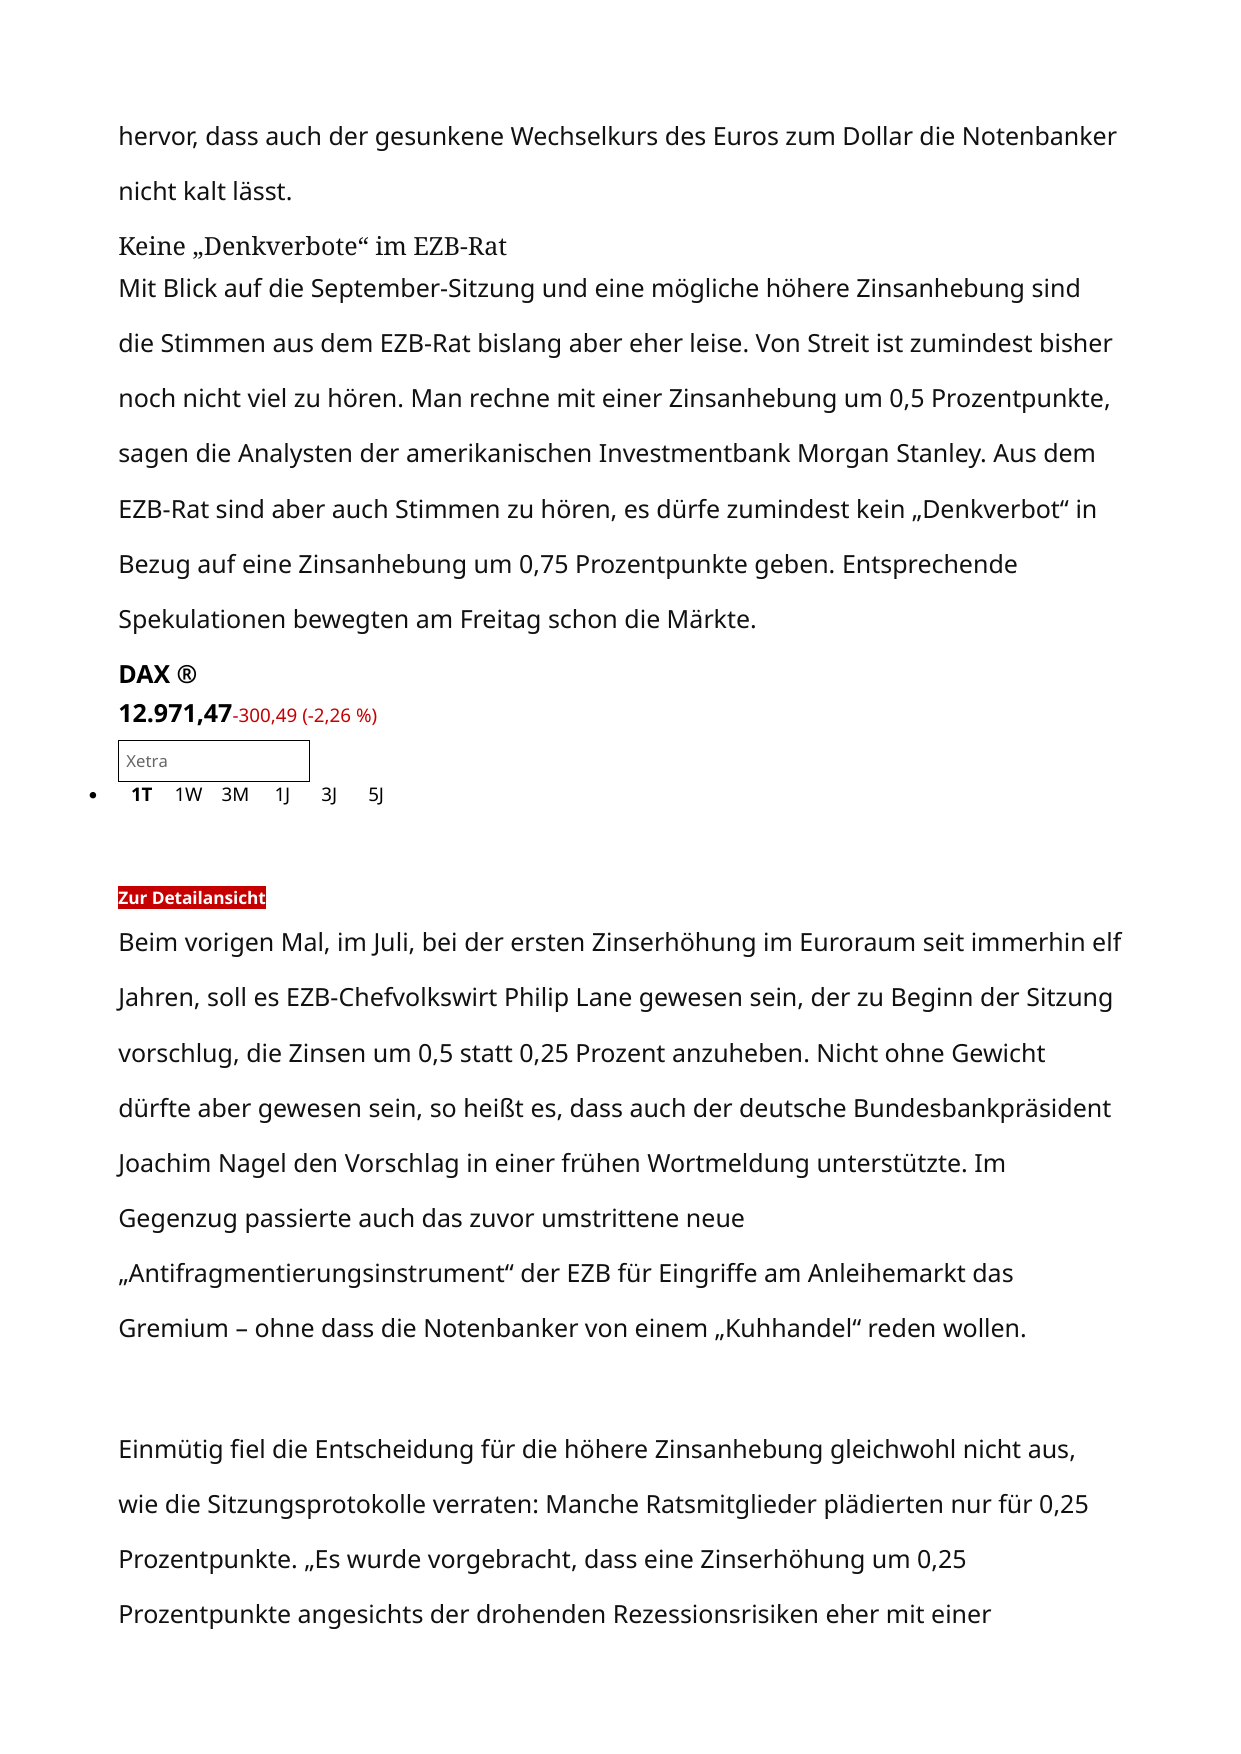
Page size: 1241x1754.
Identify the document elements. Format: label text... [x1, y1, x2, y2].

list 1T [118, 782, 165, 807]
text Zur Detailansicht [118, 886, 1122, 909]
text Mit Blick auf die September-Sitzung und eine mögliche höhere Zinsanhebung sind die Stimmen aus dem EZB-Rat bislang aber eher leise. Von Streit ist zumindest bisher noch nicht viel zu hören. Man rechne mit einer Zinsanhebung um 0,5 Prozentpunkte, sagen die Analysten der amerikanischen Investmentbank Morgan Stanley. Aus dem EZB-Rat sind aber auch Stimmen zu hören, es dürfe zumindest kein „Denkverbot“ in Bezug auf eine Zinsanhebung um 0,75 Prozentpunkte geben. Entsprechende Spekulationen bewegten am Freitag schon die Märkte. [118, 271, 1122, 636]
subtitle Keine „Denkverbote“ im EZB-Rat [118, 228, 1122, 262]
list 5J [352, 781, 399, 807]
text Beim vorigen Mal, im Juli, bei der ersten Zinserhöhung im Euroraum seit immerhin elf Jahren, soll es EZB-Chefvolkswirt Philip Lane gewesen sein, der zu Beginn der Sitzung vorschlug, die Zinsen um 0,5 statt 0,25 Prozent anzuheben. Nicht ohne Gewicht dürfte aber gewesen sein, so heißt es, dass auch der deutsche Bundesbankpräsident Joachim Nagel den Vorschlag in einer frühen Wortmeldung unterstützte. Im Gegenzug passierte auch das zuvor umstrittene neue „Antifragmentierungsinstrument“ der EZB für Eingriffe am Anleihemarkt das Gremium – ohne dass die Notenbanker von einem „Kuhhandel“ reden wollen. [118, 925, 1122, 1345]
list 3J [306, 781, 352, 807]
list 1J [259, 782, 306, 807]
subtitle DAX ® [118, 657, 1122, 691]
list 1W [165, 782, 212, 807]
text hervor, dass auch der gesunkene Wechselkurs des Euros zum Dollar die Notenbanker nicht kalt lässt. [118, 118, 1122, 207]
text 12.971,47-300,49 (-2,26 %) [118, 695, 1122, 729]
text Einmütig fiel die Entscheidung für die höhere Zinsanhebung gleichwohl nicht aus, wie die Sitzungsprotokolle verraten: Manche Ratsmitglieder plädierten nur für 0,25 Prozentpunkte. „Es wurde vorgebracht, dass eine Zinserhöhung um 0,25 Prozentpunkte angesichts der drohenden Rezessionsrisiken eher mit einer [118, 1432, 1122, 1631]
list 3M [212, 782, 259, 807]
